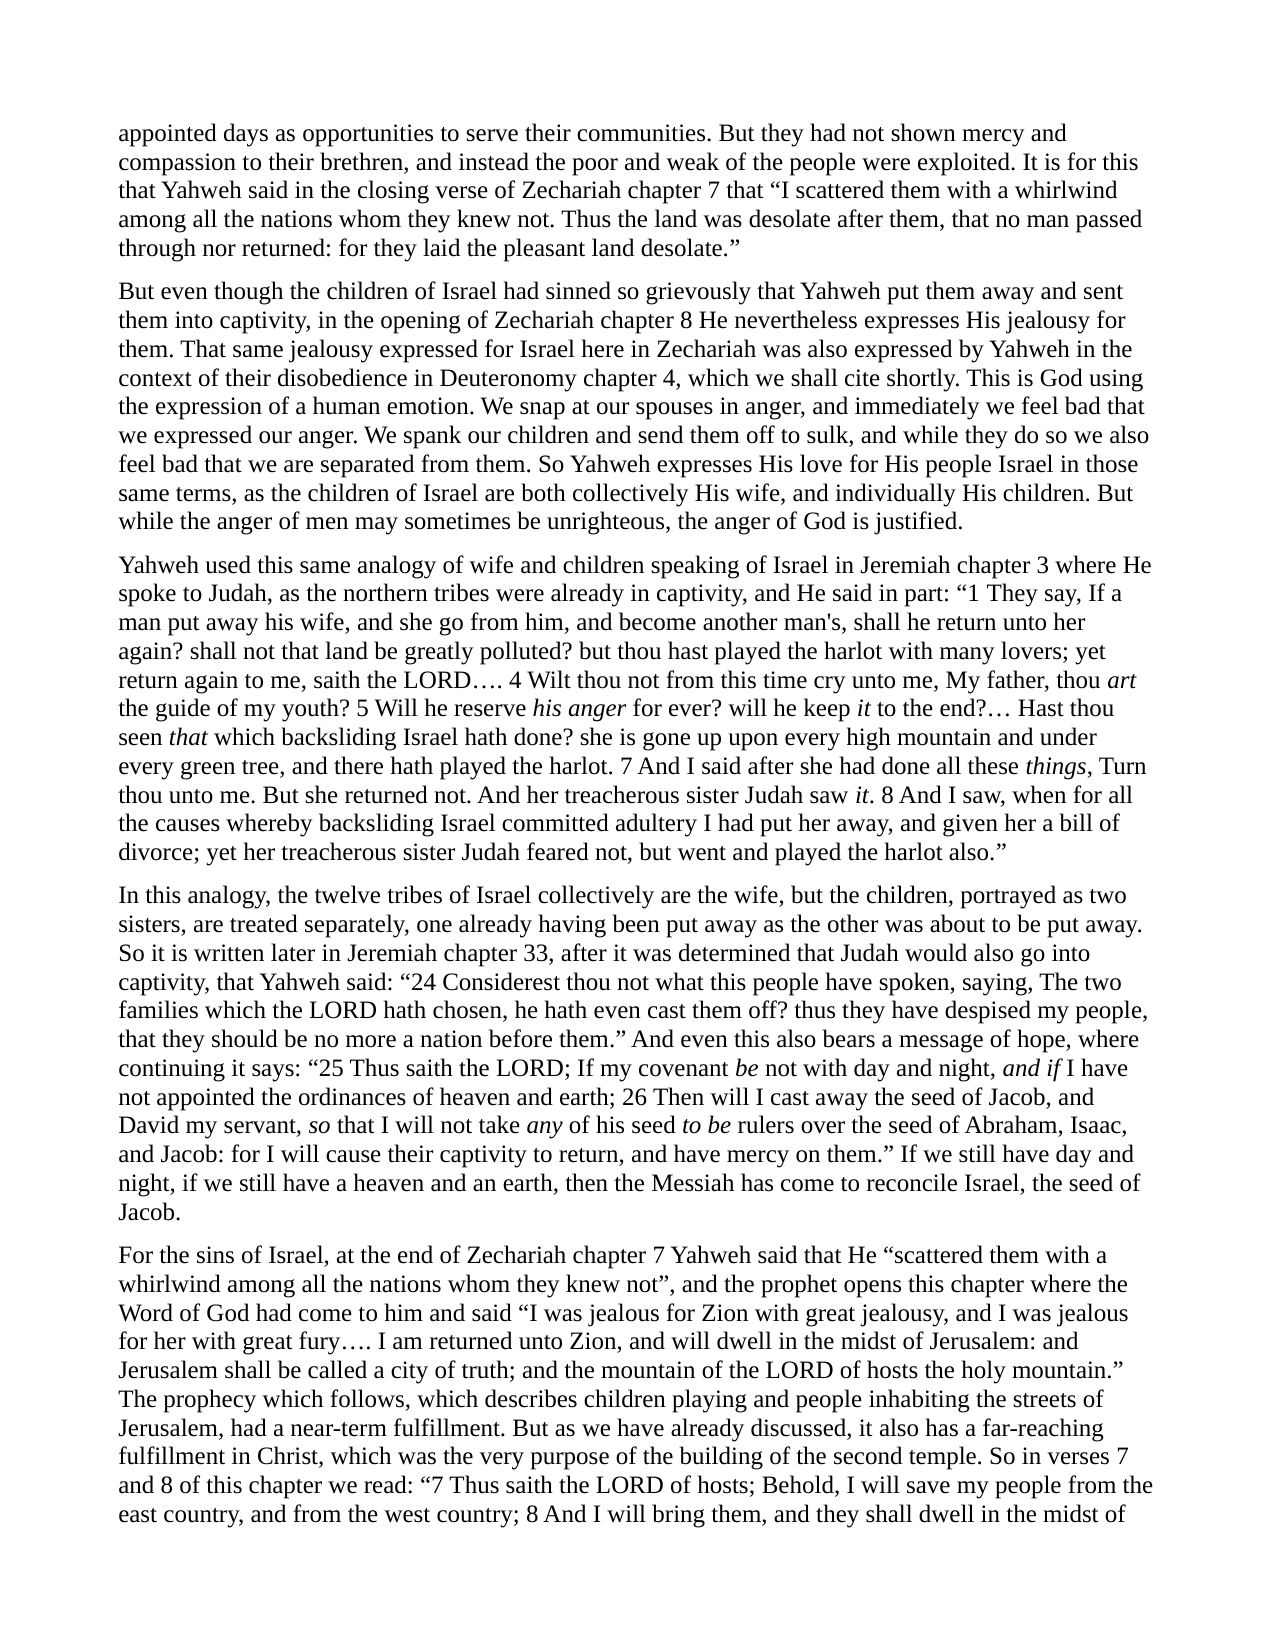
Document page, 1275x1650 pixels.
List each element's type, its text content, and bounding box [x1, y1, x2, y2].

text Yahweh used this same analogy of wife and children speaking of Israel in Jeremiah chapter 3 where He spoke to Judah, as the northern tribes were already in captivity, and He said in part: “1 They say, If a man put away his wife, and she go from him, and become another man's, shall he return unto her again? shall not that land be greatly polluted? but thou hast played the harlot with many lovers; yet return again to me, saith the LORD…. 4 Wilt thou not from this time cry unto me, My father, thou art the guide of my youth? 5 Will he reserve his anger for ever? will he keep it to the end?… Hast thou seen that which backsliding Israel hath done? she is gone up upon every high mountain and under every green tree, and there hath played the harlot. 7 And I said after she had done all these things, Turn thou unto me. But she returned not. And her treacherous sister Judah saw it. 8 And I saw, when for all the causes whereby backsliding Israel committed adultery I had put her away, and given her a bill of divorce; yet her treacherous sister Judah feared not, but went and played the harlot also.” [118, 550, 1157, 866]
text In this analogy, the twelve tribes of Israel collectively are the wife, but the children, portrayed as two sisters, are treated separately, one already having been put away as the other was about to be put away. So it is written later in Jeremiah chapter 33, after it was determined that Judah would also go into captivity, that Yahweh said: “24 Considerest thou not what this people have spoken, saying, The two families which the LORD hath chosen, he hath even cast them off? thus they have despised my people, that they should be no more a nation before them.” And even this also bears a message of hope, where continuing it says: “25 Thus saith the LORD; If my covenant be not with day and night, and if I have not appointed the ordinances of heaven and earth; 26 Then will I cast away the seed of Jacob, and David my servant, so that I will not take any of his seed to be rulers over the seed of Abraham, Isaac, and Jacob: for I will cause their captivity to return, and have mercy on them.” If we still have day and night, if we still have a heaven and an earth, then the Messiah has come to reconcile Israel, the seed of Jacob. [118, 881, 1157, 1226]
text But even though the children of Israel had sinned so grievously that Yahweh put them away and sent them into captivity, in the opening of Zechariah chapter 8 He nevertheless expresses His jealousy for them. That same jealousy expressed for Israel here in Zechariah was also expressed by Yahweh in the context of their disobedience in Deuteronomy chapter 4, which we shall cite shortly. This is God using the expression of a human emotion. We snap at our spouses in anger, and immediately we feel bad that we expressed our anger. We spank our children and send them off to sulk, and while they do so we also feel bad that we are separated from them. So Yahweh expresses His love for His people Israel in those same terms, as the children of Israel are both collectively His wife, and individually His children. But while the anger of men may sometimes be unrighteous, the anger of God is justified. [118, 276, 1157, 535]
text appointed days as opportunities to serve their communities. But they had not shown mercy and compassion to their brethren, and instead the poor and weak of the people were exploited. It is for this that Yahweh said in the closing verse of Zechariah chapter 7 that “I scattered them with a whirlwind among all the nations whom they knew not. Thus the land was desolate after them, that no man passed through nor returned: for they laid the pleasant land desolate.” [118, 118, 1157, 262]
text For the sins of Israel, at the end of Zechariah chapter 7 Yahweh said that He “scattered them with a whirlwind among all the nations whom they knew not”, and the prophet opens this chapter where the Word of God had come to him and said “I was jealous for Zion with great jealousy, and I was jealous for her with great fury…. I am returned unto Zion, and will dwell in the midst of Jerusalem: and Jerusalem shall be called a city of truth; and the mountain of the LORD of hosts the holy mountain.” The prophecy which follows, which describes children playing and people inhabiting the streets of Jerusalem, had a near-term fulfillment. But as we have already discussed, it also has a far-reaching fulfillment in Christ, which was the very purpose of the building of the second temple. So in verses 7 and 8 of this chapter we read: “7 Thus saith the LORD of hosts; Behold, I will save my people from the east country, and from the west country; 8 And I will bring them, and they shall dwell in the midst of [118, 1240, 1157, 1528]
